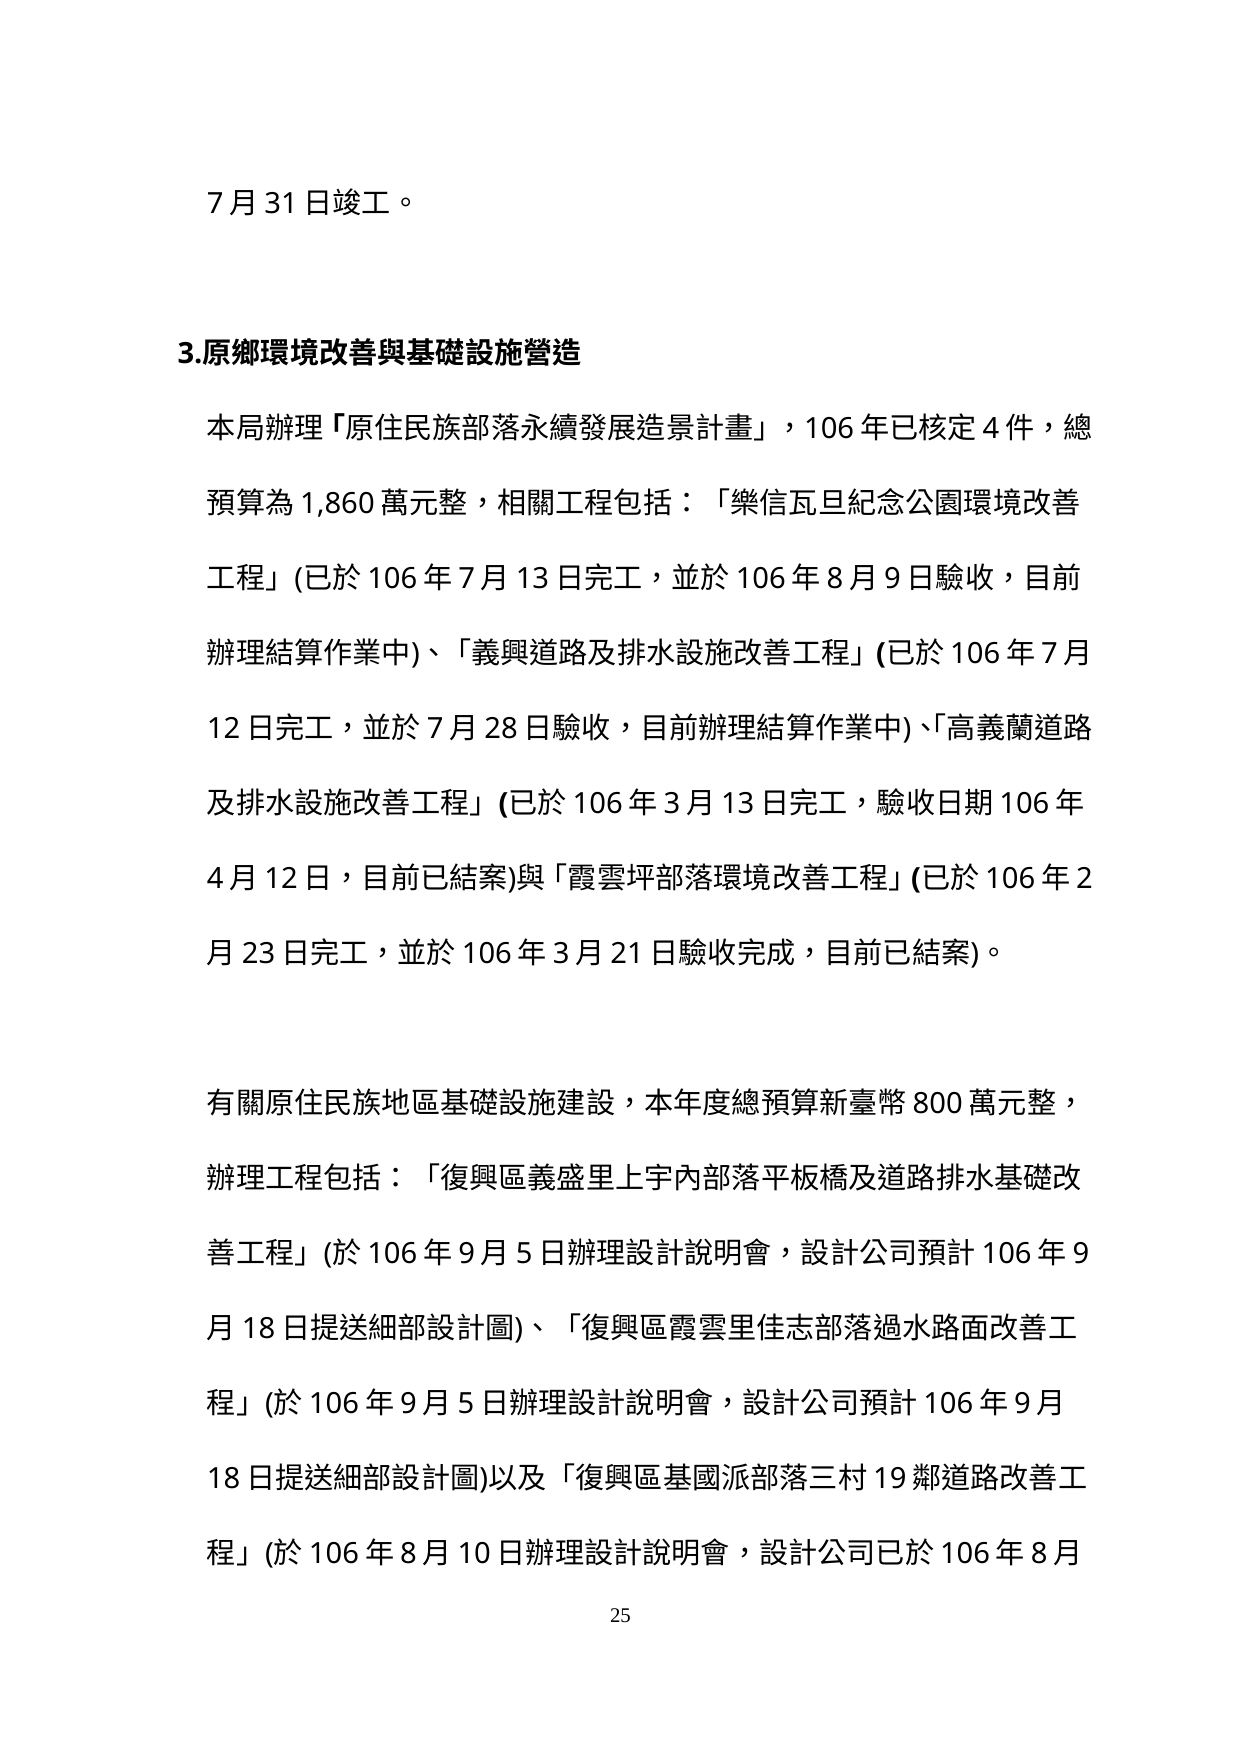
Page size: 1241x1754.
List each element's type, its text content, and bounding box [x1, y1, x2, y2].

text 有關原住民族地區基礎設施建設，本年度總預算新臺幣800萬元整，辦理工程包括：「復興區義盛里上宇內部落平板橋及道路排水基礎改善工程」(於106年9月5日辦理設計說明會，設計公司預計106年9月18日提送細部設計圖)、「復興區霞雲里佳志部落過水路面改善工程」(於106年9月5日辦理設計說明會，設計公司預計106年9月18日提送細部設計圖)以及「復興區基國派部落三村19鄰道路改善工程」(於106年8月10日辦理設計說明會，設計公司已於106年8月 [207, 1063, 1092, 1588]
text 本局辦理「原住民族部落永續發展造景計畫」，106年已核定4件，總預算為1,860萬元整，相關工程包括：「樂信瓦旦紀念公園環境改善工程」(已於106年7月13日完工，並於106年8月9日驗收，目前辦理結算作業中)、「義興道路及排水設施改善工程」(已於106年7月12日完工，並於7月28日驗收，目前辦理結算作業中)、「高義蘭道路及排水設施改善工程」(已於106年3月13日完工，驗收日期106年4月12日，目前已結案)與「霞雲坪部落環境改善工程」(已於106年2月23日完工，並於106年3月21日驗收完成，目前已結案)。 [207, 388, 1092, 988]
text 3.原鄉環境改善與基礎設施營造 [177, 313, 1092, 388]
text 7月31日竣工。 [207, 163, 1092, 238]
